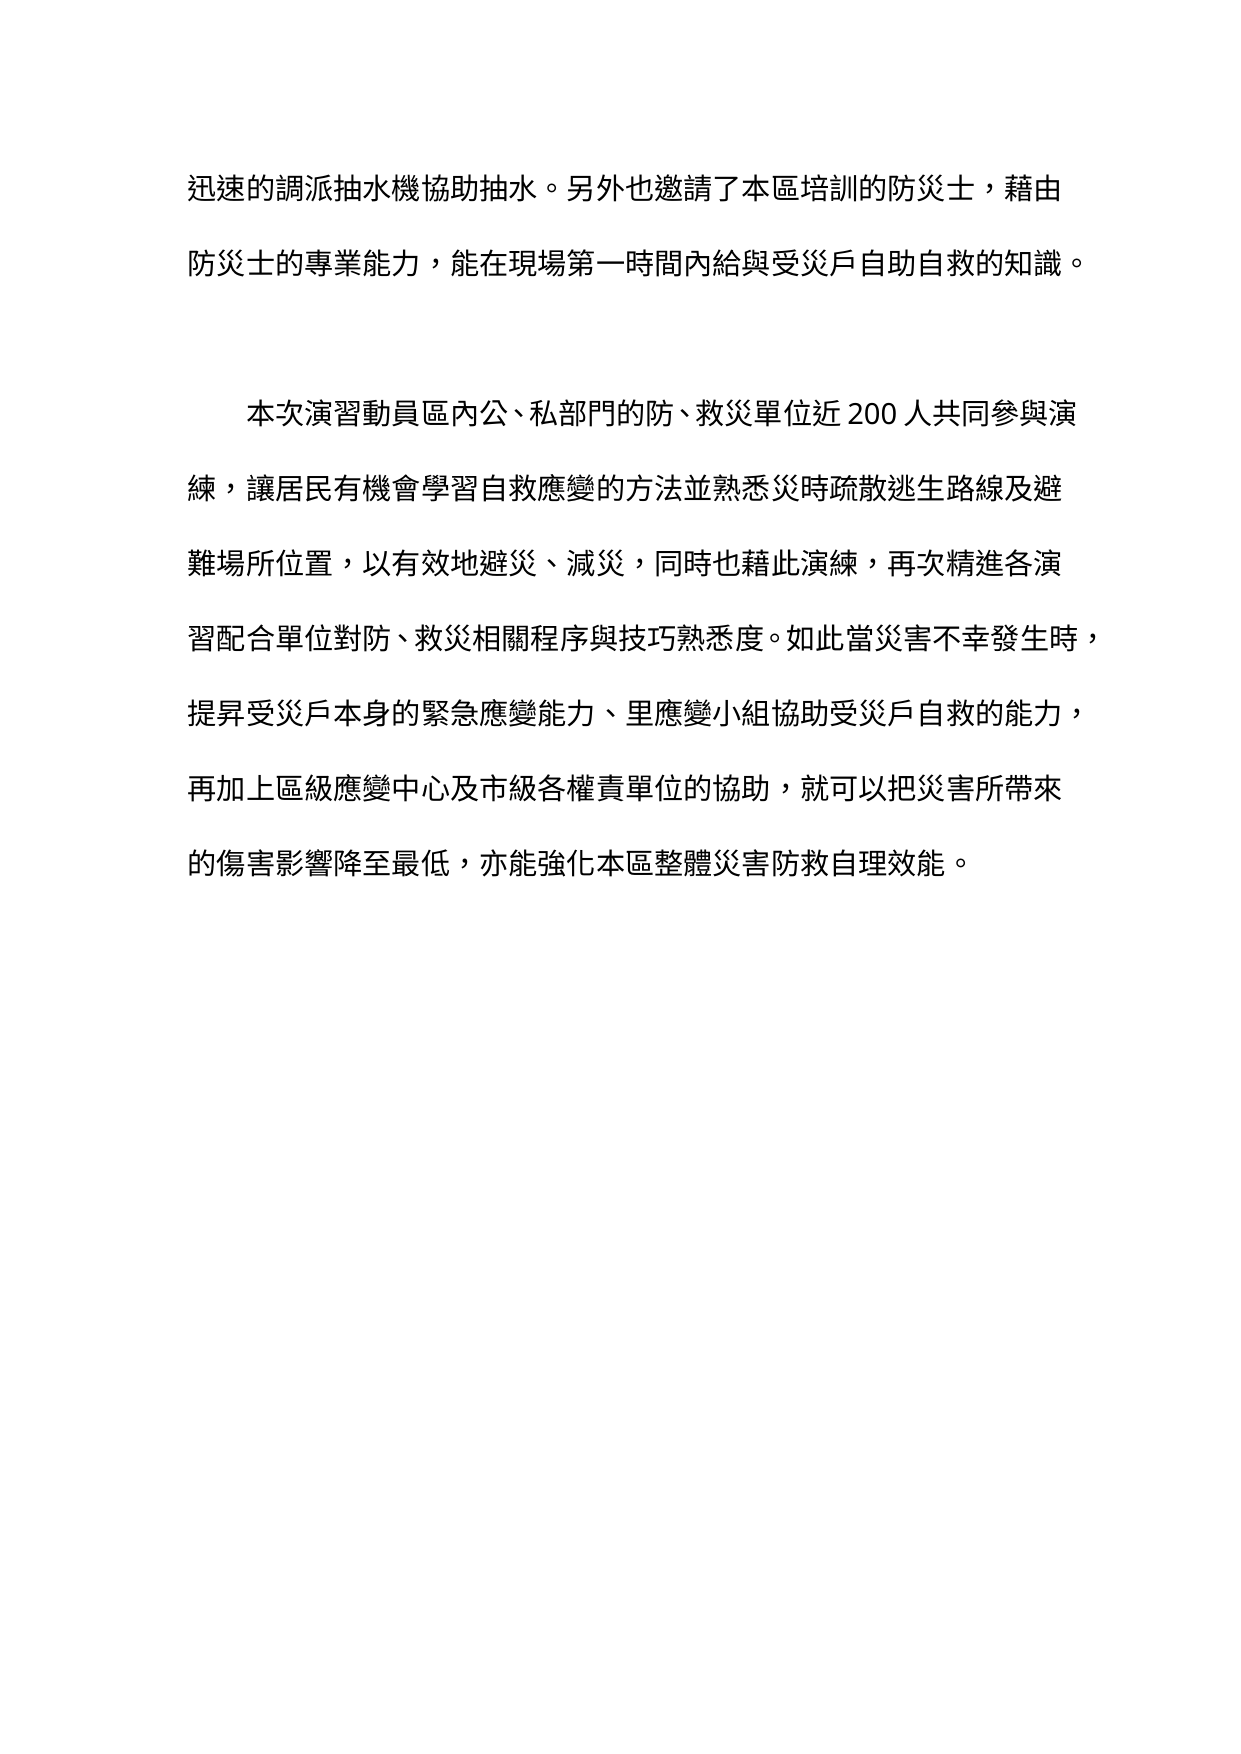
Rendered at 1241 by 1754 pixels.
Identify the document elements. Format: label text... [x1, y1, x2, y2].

text 本次演習動員區內公、私部門的防、救災單位近200人共同參與演練，讓居民有機會學習自救應變的方法並熟悉災時疏散逃生路線及避難場所位置，以有效地避災、減災，同時也藉此演練，再次精進各演習配合單位對防、救災相關程序與技巧熟悉度。如此當災害不幸發生時，提昇受災戶本身的緊急應變能力、里應變小組協助受災戶自救的能力，再加上區級應變中心及市級各權責單位的協助，就可以把災害所帶來的傷害影響降至最低，亦能強化本區整體災害防救自理效能。 [187, 374, 1078, 899]
text 臺北市士林區公所江慶輝區長表示由於本區幅員遼闊、地形多樣，在全球面臨極端氣候威脅下，來自大自然的挑戰恐將更頻繁、劇烈。為避免災害發生時居民因緊張慌亂、不知如何自救及逃生而造成生命財產的重大傷害及損失，此次演習除演練各雨量警戒值到達時所須採取的應變作為外，還結合本區救災開口合約廠商，在民眾住家淹水時能迅速的調派抽水機協助抽水。另外也邀請了本區培訓的防災士，藉由防災士的專業能力，能在現場第一時間內給與受災戶自助自救的知識。 [187, 149, 1078, 299]
